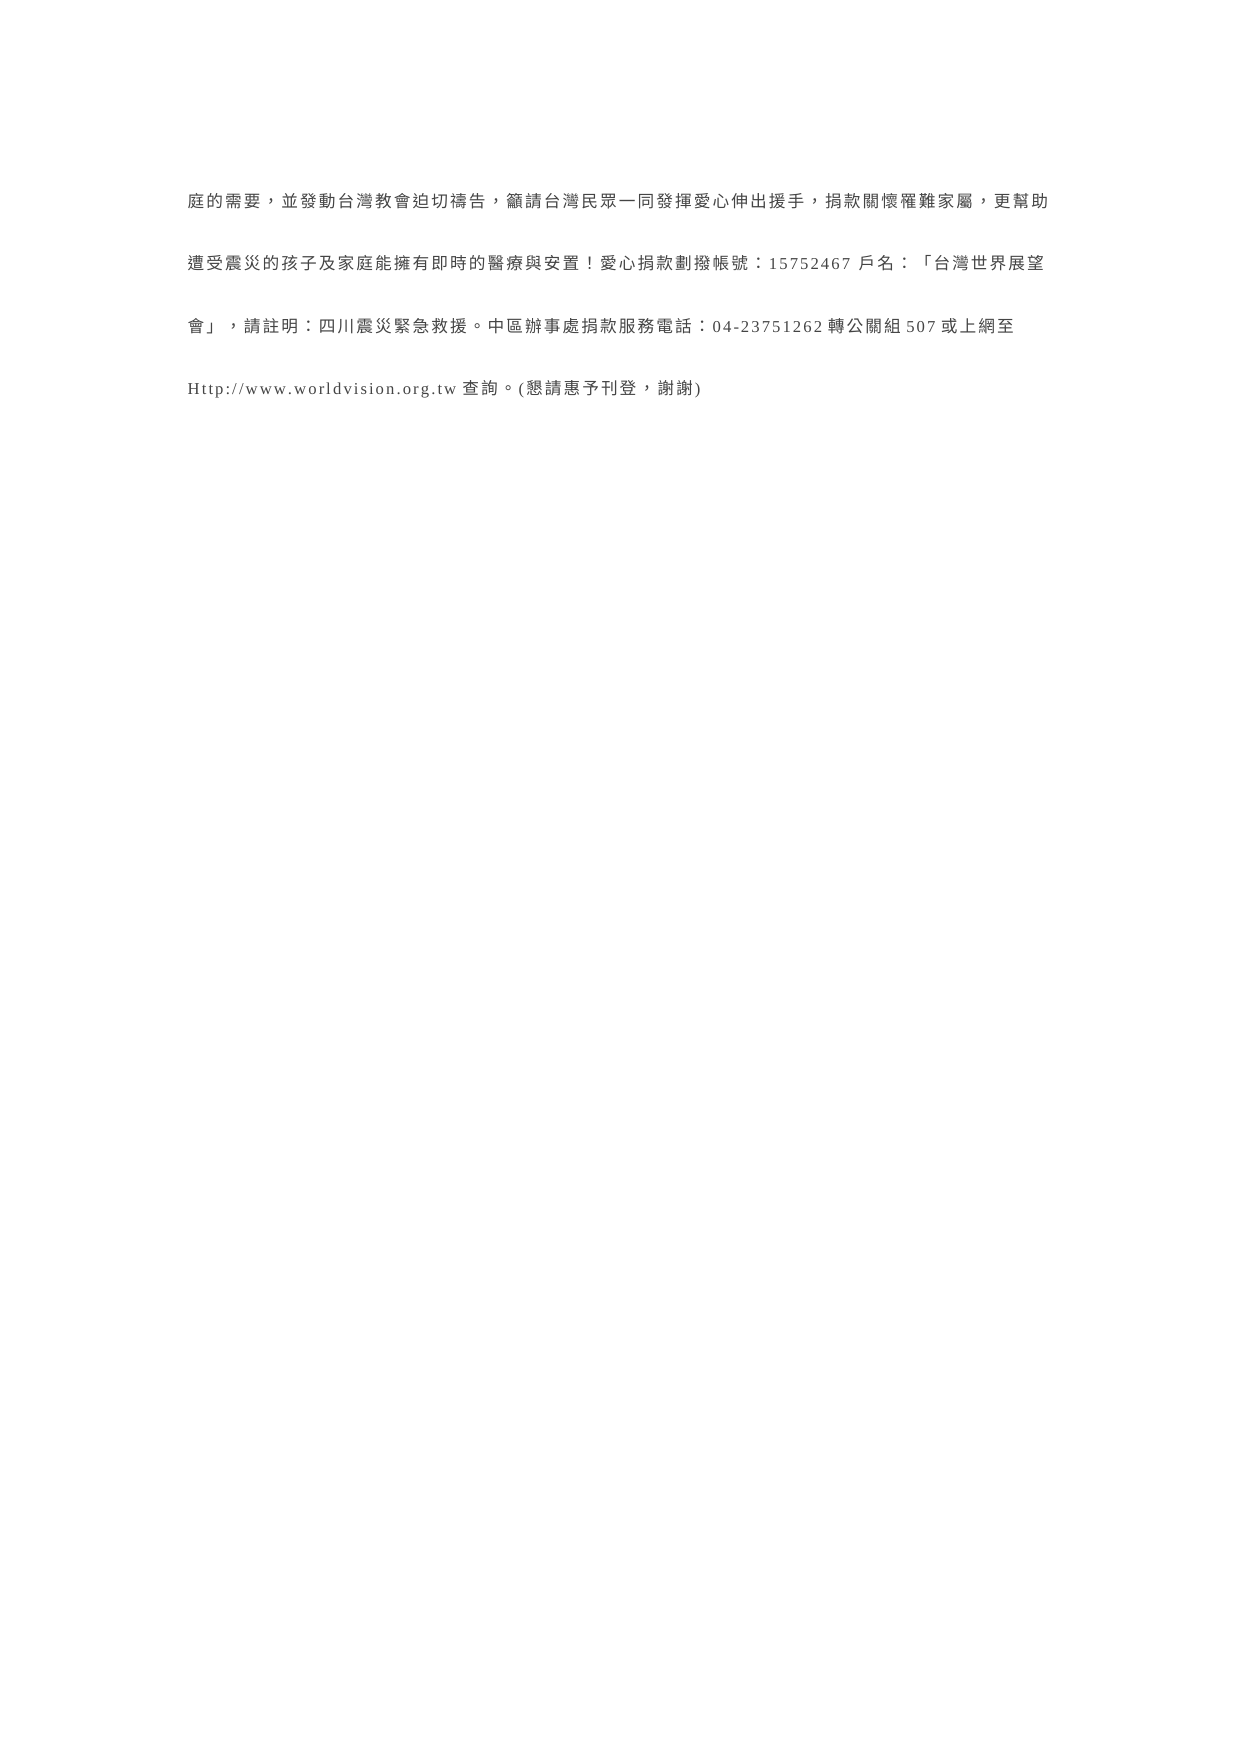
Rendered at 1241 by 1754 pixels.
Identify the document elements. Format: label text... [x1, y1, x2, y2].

text (中央社訊息服務20080526 09:57:08台中)亞洲大學響應台灣世界展望會「飢餓三十」自辦營會活動，二百五十多位年輕學子，在五月二十四日下午一點開始展開三十小時不進食任何固體食物的飢餓體驗，預計將持續到二十五日下午七點結束，發起這次營會的亞洲大學社工系還特別找來原住民文化研習社一起合作，誕宗十小時除了體驗飢腸轆轆的感覺，也將在活動中學習原住民問侯語、傳統、搗米、手工藝等，同時這群飢餓的同學也要回應四川震災救援，集體為災民祈福表達他們對國際人道救援的關切。 五月二十四日下午一點，二百五十多位飢餓營友以原住民四步舞入場，開始展開三十小時的飢餓體驗，同時也因近期國際間接連發生災難，學生特別在活動中回應四川震災救援，由原住民文化研習社同學帶領大家圍繞著高高紮起的蘆葦草，以布農族報戰功獻上知足、感恩，提醒自己能因擁有平安及糧食不乏的生活更當付出一己之力，此外台中原住民大專中心主任卡照．撒都牧師也帶領全體飢餓營友為四川災民祈福禱告，再由與會貴賓及泰雅族、阿美族、排灣、魯凱四族代表分別將百步蛇祈福卡掛鄉蘆葦草上，象徵這三十小時飢餓體驗也將與受苦的四川災民同感飢餓。 發起這次活動太魯閣族青年蘇浩平，目前就讀社工系三年級，前年學長在學校發起自辦營會，當時就是邀請浩平所參加的原住民文化研習社擔任演出，當時他心裡就有一個想法，要辦一場與原住民文化結合的飢餓體驗活動，因此他籌劃了將近一年，也積極尋找相關資源，除了繫上同學全力支援，也獲得太魯閣中會牧師合尤．尤道、台中原住民大專中心、原住民婦女會等單位的協助，促成這場十分有原住民特色的飢餓體驗營，而為了讓更多學生踴躍參加這次體驗活動，蘇浩平與幾位同學們，還自製宣傳短片在校園宣廣，並到宿舍一間一間招募營友，在籌劃活動過程中，雖然很辛苦，但蘇浩平覺得這是一個很棒的學羽貿會，能更有機會把原住民傳統文化介紹給大家認識，原住民同學都跟他一樣興奮。 台灣世界展望會中區辦事處主任嚴淑貞表示：台灣也遭受過921震災襲擊，對於遭逢震災的居民遭受的打擊、恐懼、災後的心靈和重建需救及艱辛感同身受，台灣世界展望會經聯繫中國地區工作人員後，瞭解四川救援需求不斷擴大，第一階段籌募救援經費將提高為新台幣2000萬元，未來將視災情之後續情況提供更多協助，並持續以飢餓三十緊急救援計劃回應中國四川震災救援行動，協助當地受創家庭的需要，並發動台灣教會迫切禱告，籲請台灣民眾一同發揮愛心伸出援手，捐款關懷罹難家屬，更幫助遭受震災的孩子及家庭能擁有即時的醫療與安置！愛心捐款劃撥帳號：15752467 戶名：「台灣世界展望會」，請註明：四川震災緊急救援。中區辦事處捐款服務電話：04-23751262轉公關組507或上網至Http://www.worldvision.org.tw查詢。(懇請惠予刊登，謝謝) [187, 158, 1053, 408]
